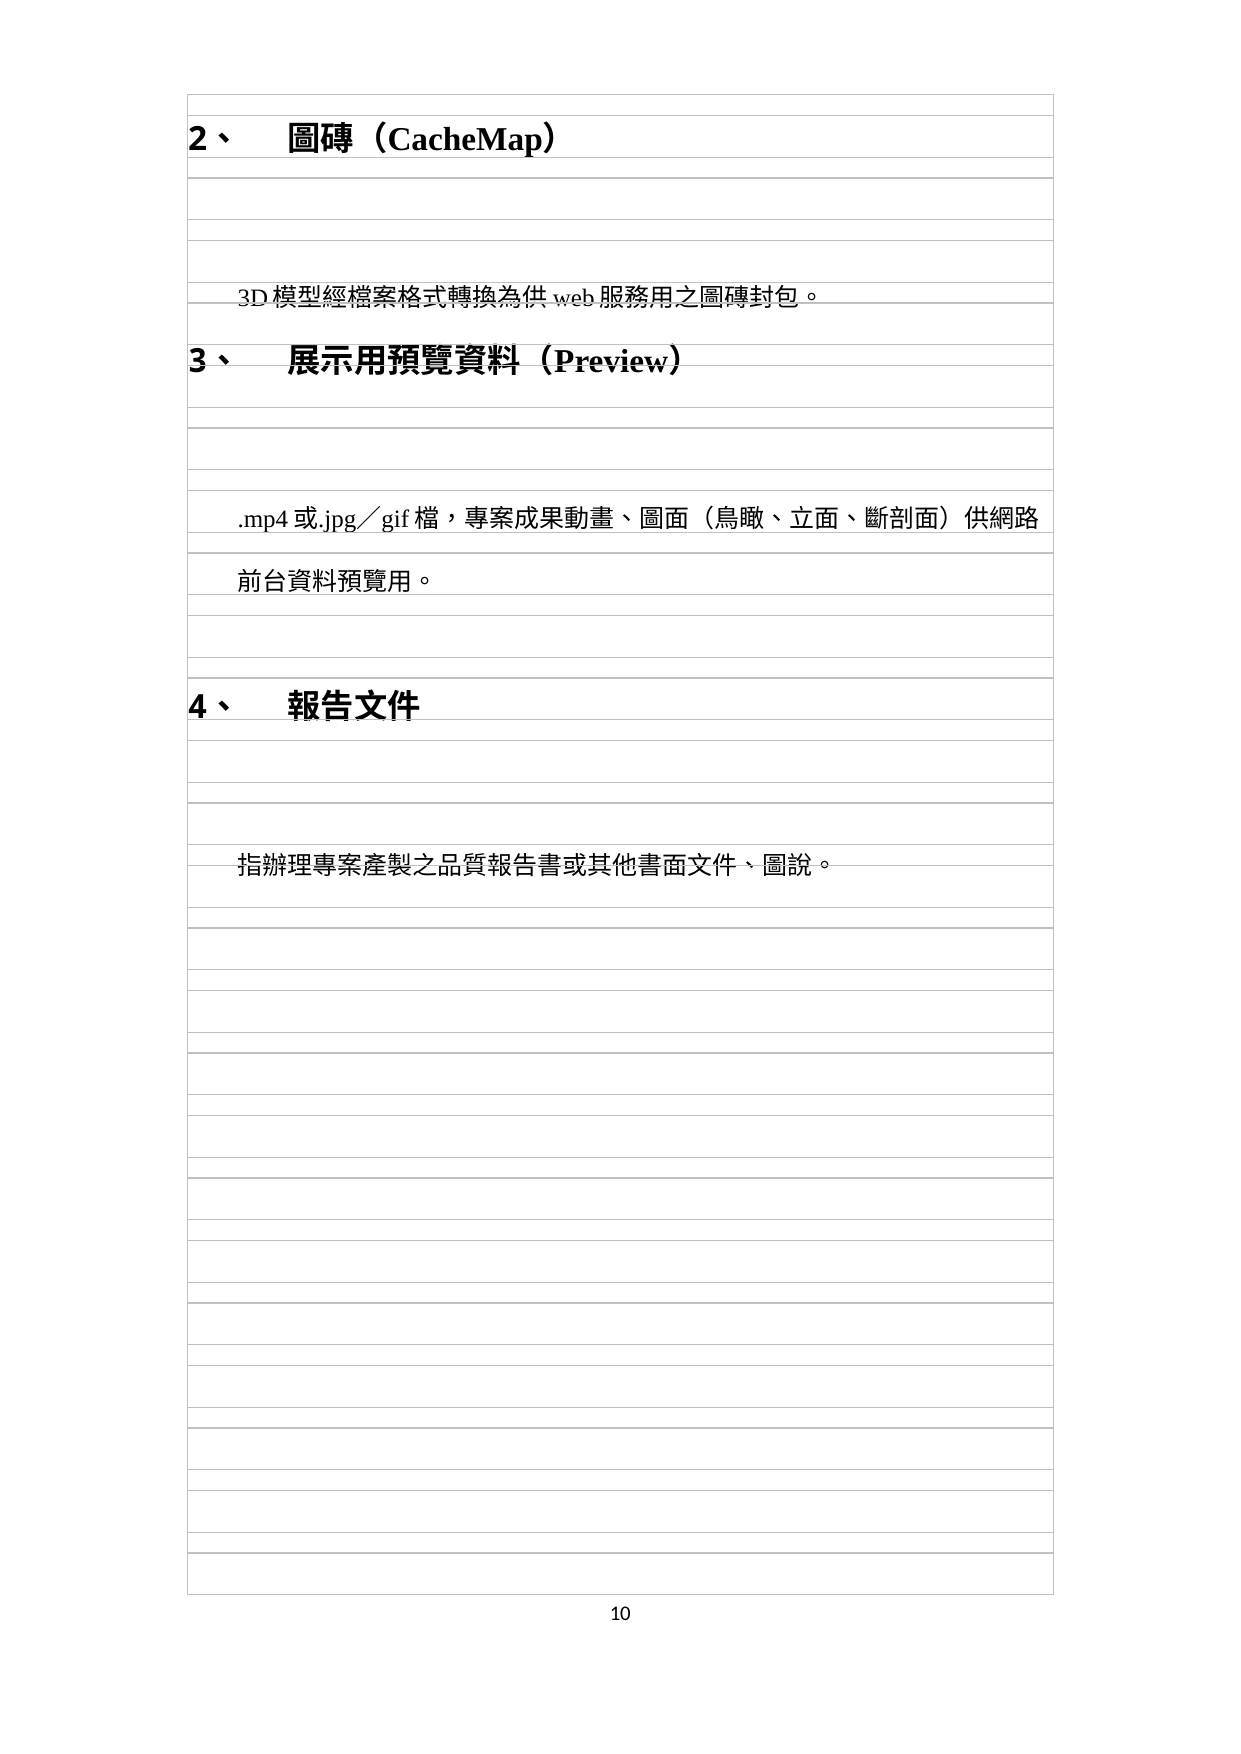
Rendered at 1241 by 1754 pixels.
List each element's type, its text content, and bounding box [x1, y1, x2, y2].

text [237, 533, 1053, 552]
text 指辦理專案產製之品質報告書或其他書面文件、圖說。 [237, 845, 1053, 865]
subtitle 展示用預覽資料（Preview） [188, 366, 1053, 378]
text 指辦理專案產製之品質報告書或其他書面文件、圖說。 [237, 822, 1053, 844]
subtitle 圖磚（CacheMap） [188, 116, 1053, 157]
subtitle 展示用預覽資料（Preview） [313, 345, 396, 365]
subtitle [188, 95, 1053, 115]
text [237, 595, 1053, 600]
text 3D模型經檔案格式轉換為供web服務用之圖磚封包。 [237, 304, 1053, 316]
text .mp4或.jpg／gif檔，專案成果動畫、圖面（鳥瞰、立面、斷剖面）供網路 [237, 491, 1053, 532]
text 指辦理專案產製之品質報告書或其他書面文件、圖說。 [237, 866, 1053, 885]
subtitle 展示用預覽資料（Preview） [516, 345, 547, 365]
text 3D模型經檔案格式轉換為供web服務用之圖磚封包。 [237, 253, 1053, 282]
subtitle 報告文件 [188, 679, 1053, 719]
subtitle 展示用預覽資料（Preview） [546, 345, 675, 365]
text [237, 475, 1053, 490]
subtitle [188, 720, 1053, 725]
subtitle 展示用預覽資料（Preview） [467, 345, 493, 365]
subtitle 展示用預覽資料（Preview） [188, 316, 1053, 344]
subtitle 展示用預覽資料（Preview） [188, 345, 291, 365]
subtitle 展示用預覽資料（Preview） [675, 345, 1053, 365]
subtitle 展示用預覽資料（Preview） [412, 345, 473, 365]
text 前台資料預覽用。 [237, 554, 1053, 594]
subtitle [188, 663, 1053, 677]
text 3D模型經檔案格式轉換為供web服務用之圖磚封包。 [237, 283, 1053, 302]
